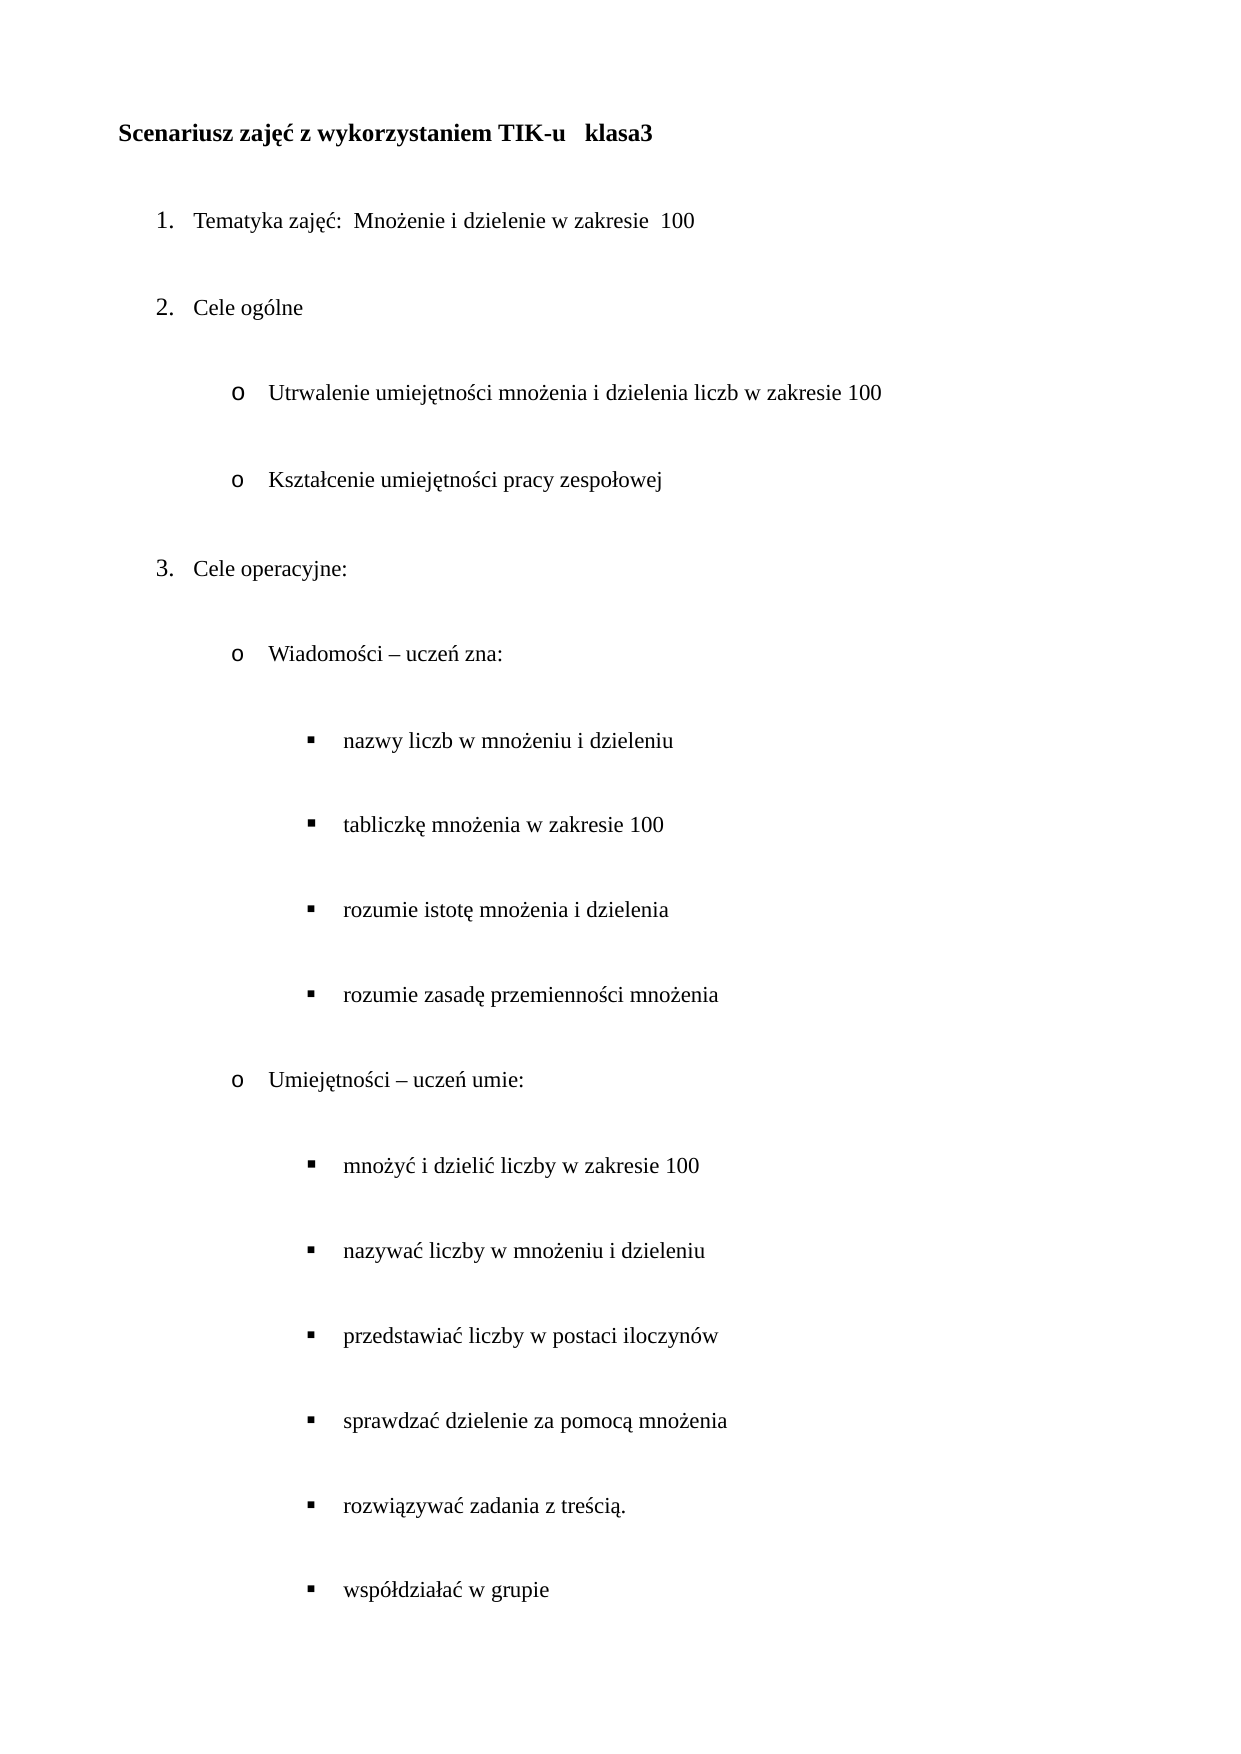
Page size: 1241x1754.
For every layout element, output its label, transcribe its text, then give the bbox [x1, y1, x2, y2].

list Tematyka zajęć: Mnożenie i dzielenie w zakresie 100 [156, 205, 1122, 234]
list Kształcenie umiejętności pracy zespołowej [231, 467, 1122, 495]
list mnożyć i dzielić liczby w zakresie 100 [306, 1152, 1122, 1179]
list współdziałać w grupie [306, 1576, 1122, 1603]
list przedstawiać liczby w postaci iloczynów [306, 1322, 1122, 1349]
list Wiadomości – uczeń zna: [231, 640, 1122, 668]
list tabliczkę mnożenia w zakresie 100 [306, 811, 1122, 838]
text Scenariusz zajęć z wykorzystaniem TIK-u klasa3 [118, 118, 1122, 147]
list Umiejętności – uczeń umie: [231, 1066, 1122, 1094]
list rozwiązywać zadania z treścią. [306, 1492, 1122, 1518]
list nazywać liczby w mnożeniu i dzieleniu [306, 1238, 1122, 1264]
list sprawdzać dzielenie za pomocą mnożenia [306, 1407, 1122, 1433]
list rozumie zasadę przemienności mnożenia [306, 981, 1122, 1008]
list Cele ogólne [156, 292, 1122, 321]
list Cele operacyjne: [156, 553, 1122, 582]
list rozumie istotę mnożenia i dzielenia [306, 897, 1122, 923]
list Utrwalenie umiejętności mnożenia i dzielenia liczb w zakresie 100 [231, 379, 1122, 408]
list nazwy liczb w mnożeniu i dzieleniu [306, 727, 1122, 753]
